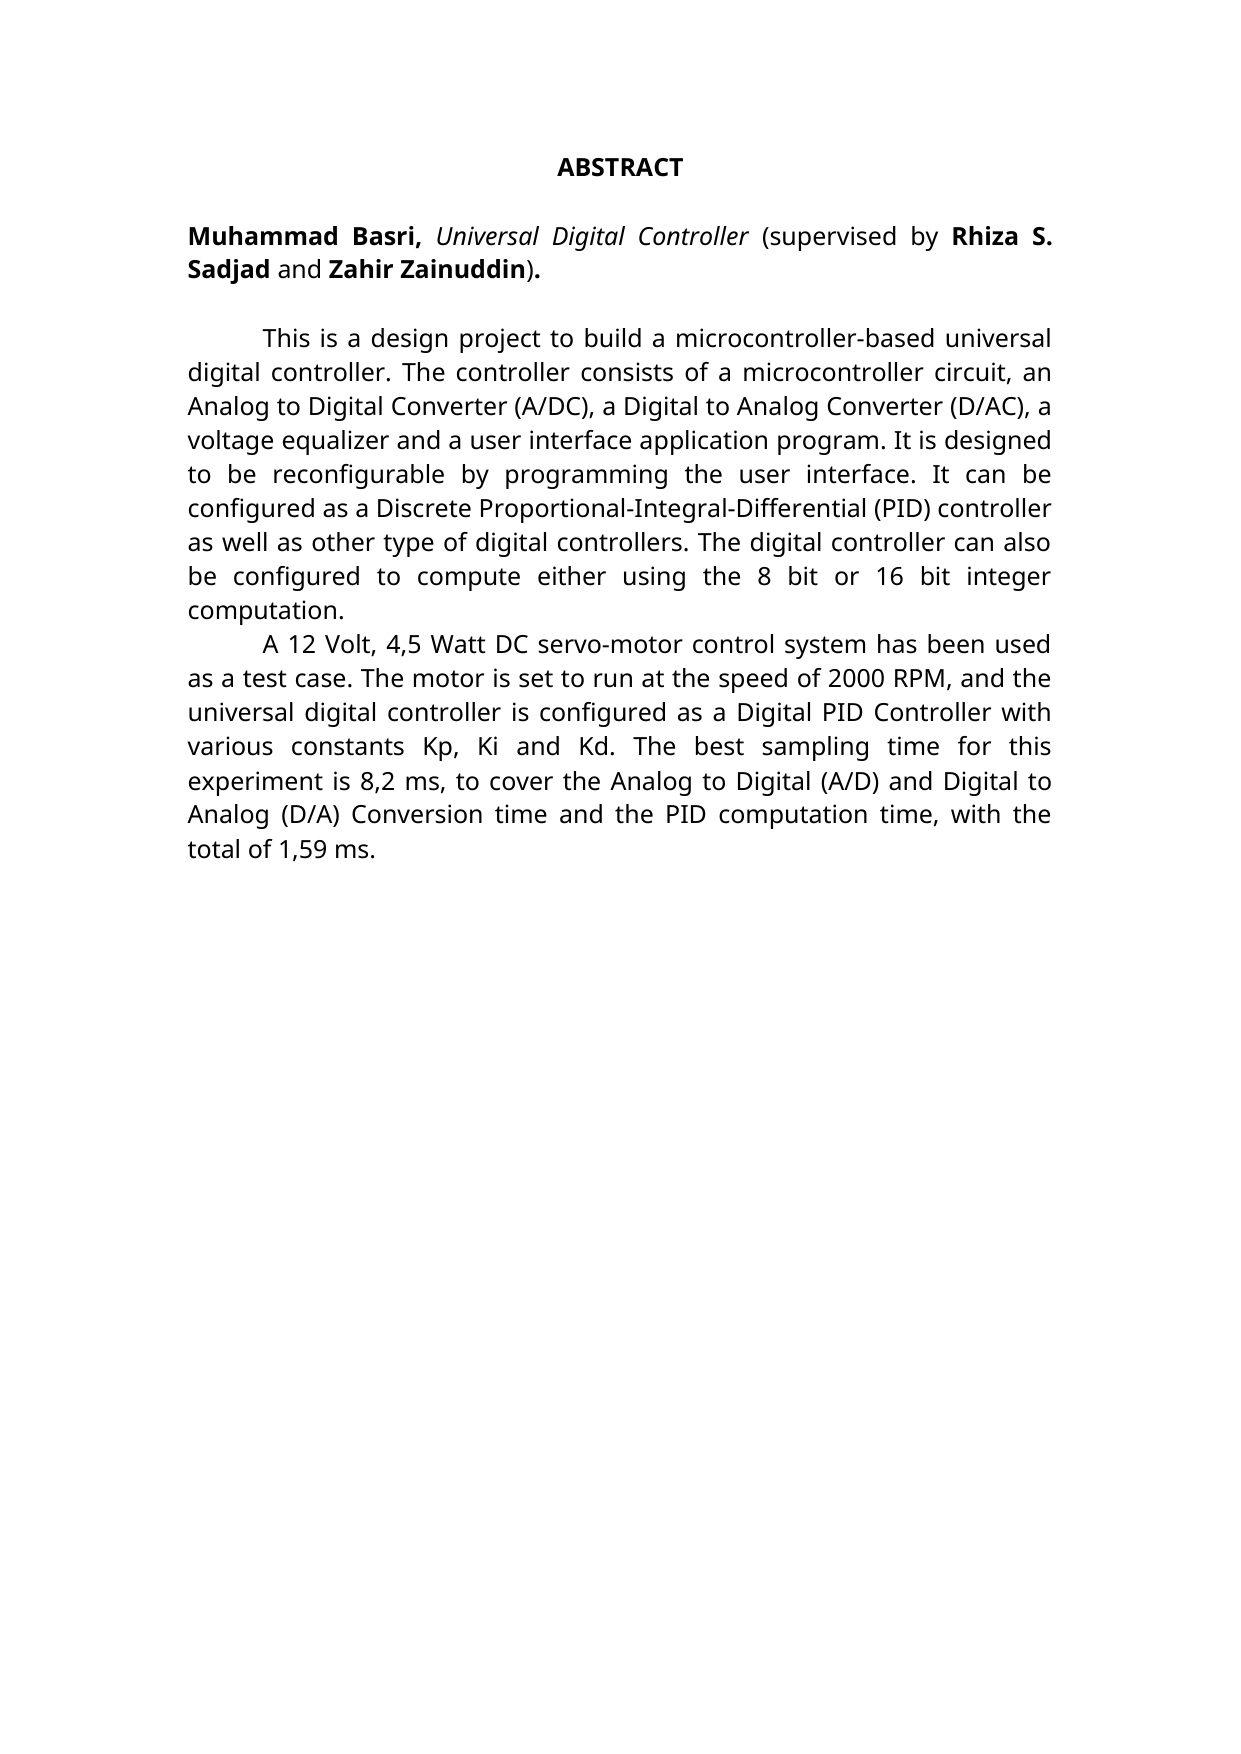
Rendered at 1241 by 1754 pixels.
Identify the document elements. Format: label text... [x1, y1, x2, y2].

text Muhammad Basri, Universal Digital Controller (supervised by Rhiza S. Sadjad and Zahir Zainuddin). [187, 218, 1053, 286]
text This is a design project to build a microcontroller-based universal digital controller. The controller consists of a microcontroller circuit, an Analog to Digital Converter (A/DC), a Digital to Analog Converter (D/AC), a voltage equalizer and a user interface application program. It is designed to be reconfigurable by programming the user interface. It can be configured as a Discrete Proportional-Integral-Differential (PID) controller as well as other type of digital controllers. The digital controller can also be configured to compute either using the 8 bit or 16 bit integer computation. [187, 320, 1053, 627]
subtitle ABSTRACT [187, 150, 1053, 184]
text A 12 Volt, 4,5 Watt DC servo-motor control system has been used as a test case. The motor is set to run at the speed of 2000 RPM, and the universal digital controller is configured as a Digital PID Controller with various constants Kp, Ki and Kd. The best sampling time for this experiment is 8,2 ms, to cover the Analog to Digital (A/D) and Digital to Analog (D/A) Conversion time and the PID computation time, with the total of 1,59 ms. [187, 627, 1053, 865]
